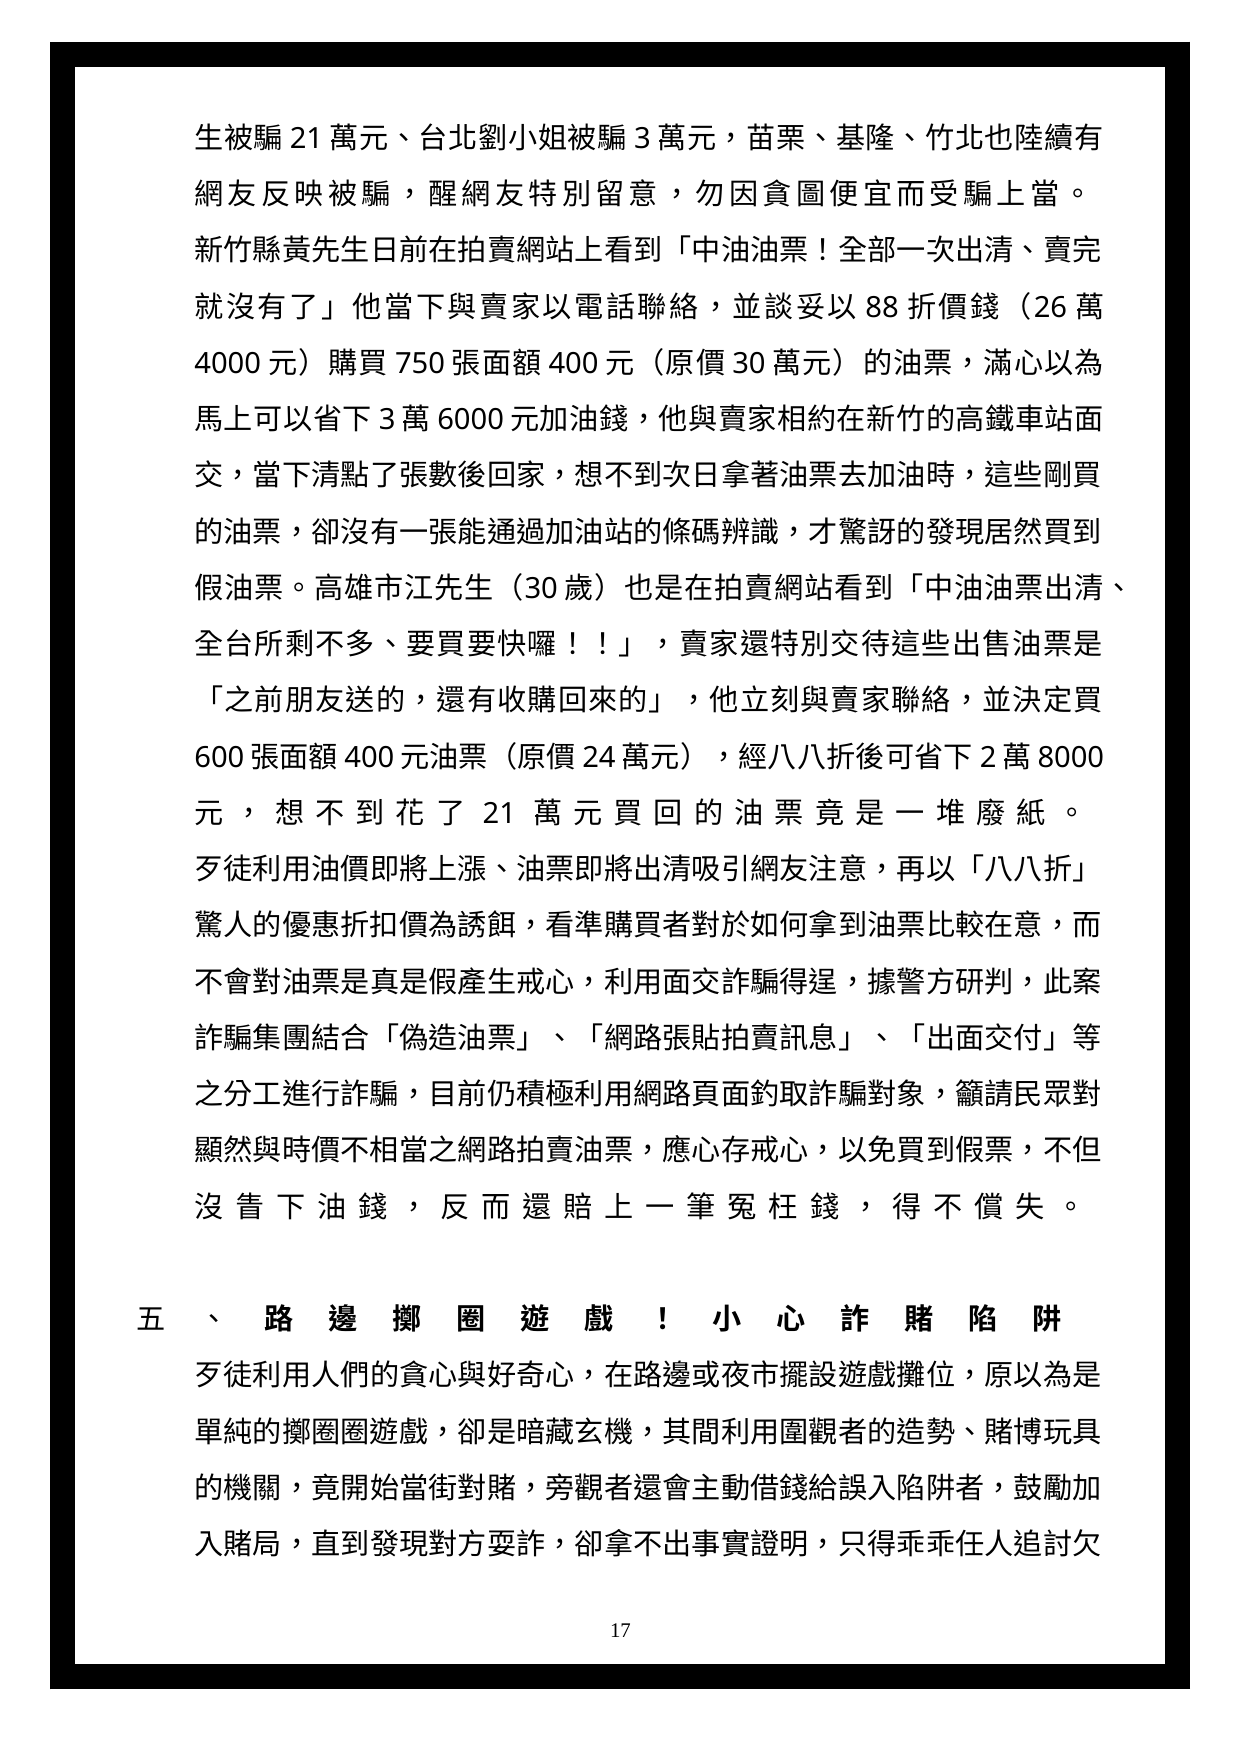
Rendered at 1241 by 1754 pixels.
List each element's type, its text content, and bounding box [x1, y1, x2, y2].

text 四、油價喊漲，網拍假中油油票88折，全台騙透透！ 歹徒以偽造之台灣中油公司油票，上網拍賣，不知情網友看到八八折的成交價紛紛趨之若鶩，滿心歡喜的以為揀到「好康」，想不到加油時，才發現花錢買來的油票竟是偽造的假票，一大疊油票全都無法通過加油站的條碼辨識，才發現是被騙了。詐騙集團透過網路拍賣，利用成交時買主無法辨識真假進行詐騙，由於歹徒宣稱「購買6萬元以上可以八八折」，又特別強調「可以面交」，新竹黃先生被騙26萬元，高雄張先生被騙21萬元、台北劉小姐被騙3萬元，苗栗、基隆、竹北也陸續有網友反映被騙，醒網友特別留意，勿因貪圖便宜而受騙上當。 新竹縣黃先生日前在拍賣網站上看到「中油油票！全部一次出清、賣完就沒有了」他當下與賣家以電話聯絡，並談妥以88折價錢（26萬4000元）購買750張面額400元（原價30萬元）的油票，滿心以為馬上可以省下3萬6000元加油錢，他與賣家相約在新竹的高鐵車站面交，當下清點了張數後回家，想不到次日拿著油票去加油時，這些剛買的油票，卻沒有一張能通過加油站的條碼辨識，才驚訝的發現居然買到假油票。高雄市江先生（30歲）也是在拍賣網站看到「中油油票出清、全台所剩不多、要買要快囉！！」，賣家還特別交待這些出售油票是「之前朋友送的，還有收購回來的」，他立刻與賣家聯絡，並決定買600張面額400元油票（原價24萬元），經八八折後可省下2萬8000元，想不到花了21萬元買回的油票竟是一堆廢紙。 歹徒利用油價即將上漲、油票即將出清吸引網友注意，再以「八八折」驚人的優惠折扣價為誘餌，看準購買者對於如何拿到油票比較在意，而不會對油票是真是假產生戒心，利用面交詐騙得逞，據警方研判，此案詐騙集團結合「偽造油票」、「網路張貼拍賣訊息」、「出面交付」等之分工進行詐騙，目前仍積極利用網路頁面釣取詐騙對象，籲請民眾對顯然與時價不相當之網路拍賣油票，應心存戒心，以免買到假票，不但沒眚下油錢，反而還賠上一筆冤枉錢，得不償失。 [136, 103, 1104, 1284]
text 五、路邊擲圈遊戲！小心詐賭陷阱 歹徒利用人們的貪心與好奇心，在路邊或夜市擺設遊戲攤位，原以為是單純的擲圈圈遊戲，卻是暗藏玄機，其間利用圍觀者的造勢、賭博玩具的機關，竟開始當街對賭，旁觀者還會主動借錢給誤入陷阱者，鼓勵加入賭局，直到發現對方耍詐，卻拿不出事實證明，只得乖乖任人追討欠款。這雖是非常古老的詐術，但在今日仍屢見不鮮，警方雖曾循線追捕，但歹徒仍伺機另起爐灶。 高雄市王先生日前於上午10點多，開車經過鳳山市武慶二路，看到1小販擺設10多隻玩具，標價20元，他原想買回家給兒子玩，但老闆表示並非每一件都20元，此時約有6、7人靠近攤位喊道：「老闆你招牌寫20元，怎可誤導，應都賣20元才對」此時老闆向一位50歲男子說：「我現在手中有藤圈，你來投，若你投不進，現場圍觀者所押現金我賠雙倍。」當時就有人將3、4000不等現鈔拿出，這位50歲男子第一次擲圈果然不中，於是老闆現場賠給5位剛才押現金的旁觀者，王先生看此情況心想老闆當然不會贏，簽彩券勝率也沒這麼高，就拿出身上的3000元押進去，此時身旁有一30歲男子就說：「你押太少了，要就多贏一些，我可以借錢給你賭」於是當場拿出3萬元，但屢投不中的人這次竟投中，讓他輸了，此時身旁男子要他再賭翻本，於是又借他3萬，但他還是輸了，當時他發現投擲人手中籐圈是有做手腳的，但剛借錢給他的男子，不讓王先生有機會爭辨，向他追討6萬元，只好讓2名男子坐上他的車回家拿錢，先給4萬後仍欠2萬元，對方嗆聲10日後會再來追討，他越想越嘔，明明是被誆了為什麼還要還，又怕歹徒真會上門，只好快報案尋求保護。 他將自己的經過與同事、鄰居討論後，發現有人也曾有相似遭遇，但那人當時騎機車讓歹徒尾隨回家拿錢，但他想辦法掙脫後逃走，未讓歹徒得逞，3天後，他發現歹徒又在廟前擺攤，立刻報案，但他們卻在警方到達前逃走。 警方呼籲此類歹徒是8-10人的同夥詐騙，年齡約40-55歲，外貌並不兇惡也無刺青，會讓圍觀者失去戒心，同夥歹徒有的把風、有的當旁觀者造勢，只要有好奇旁觀者上鉤，即會開始表演詐術，再利用人多勢眾壓力，威逼欠賭金的當事人還錢。提醒民眾遇有類似情境，務必要提高警覺，戒貪、戒賭以免被騙。 [136, 1284, 1104, 1566]
